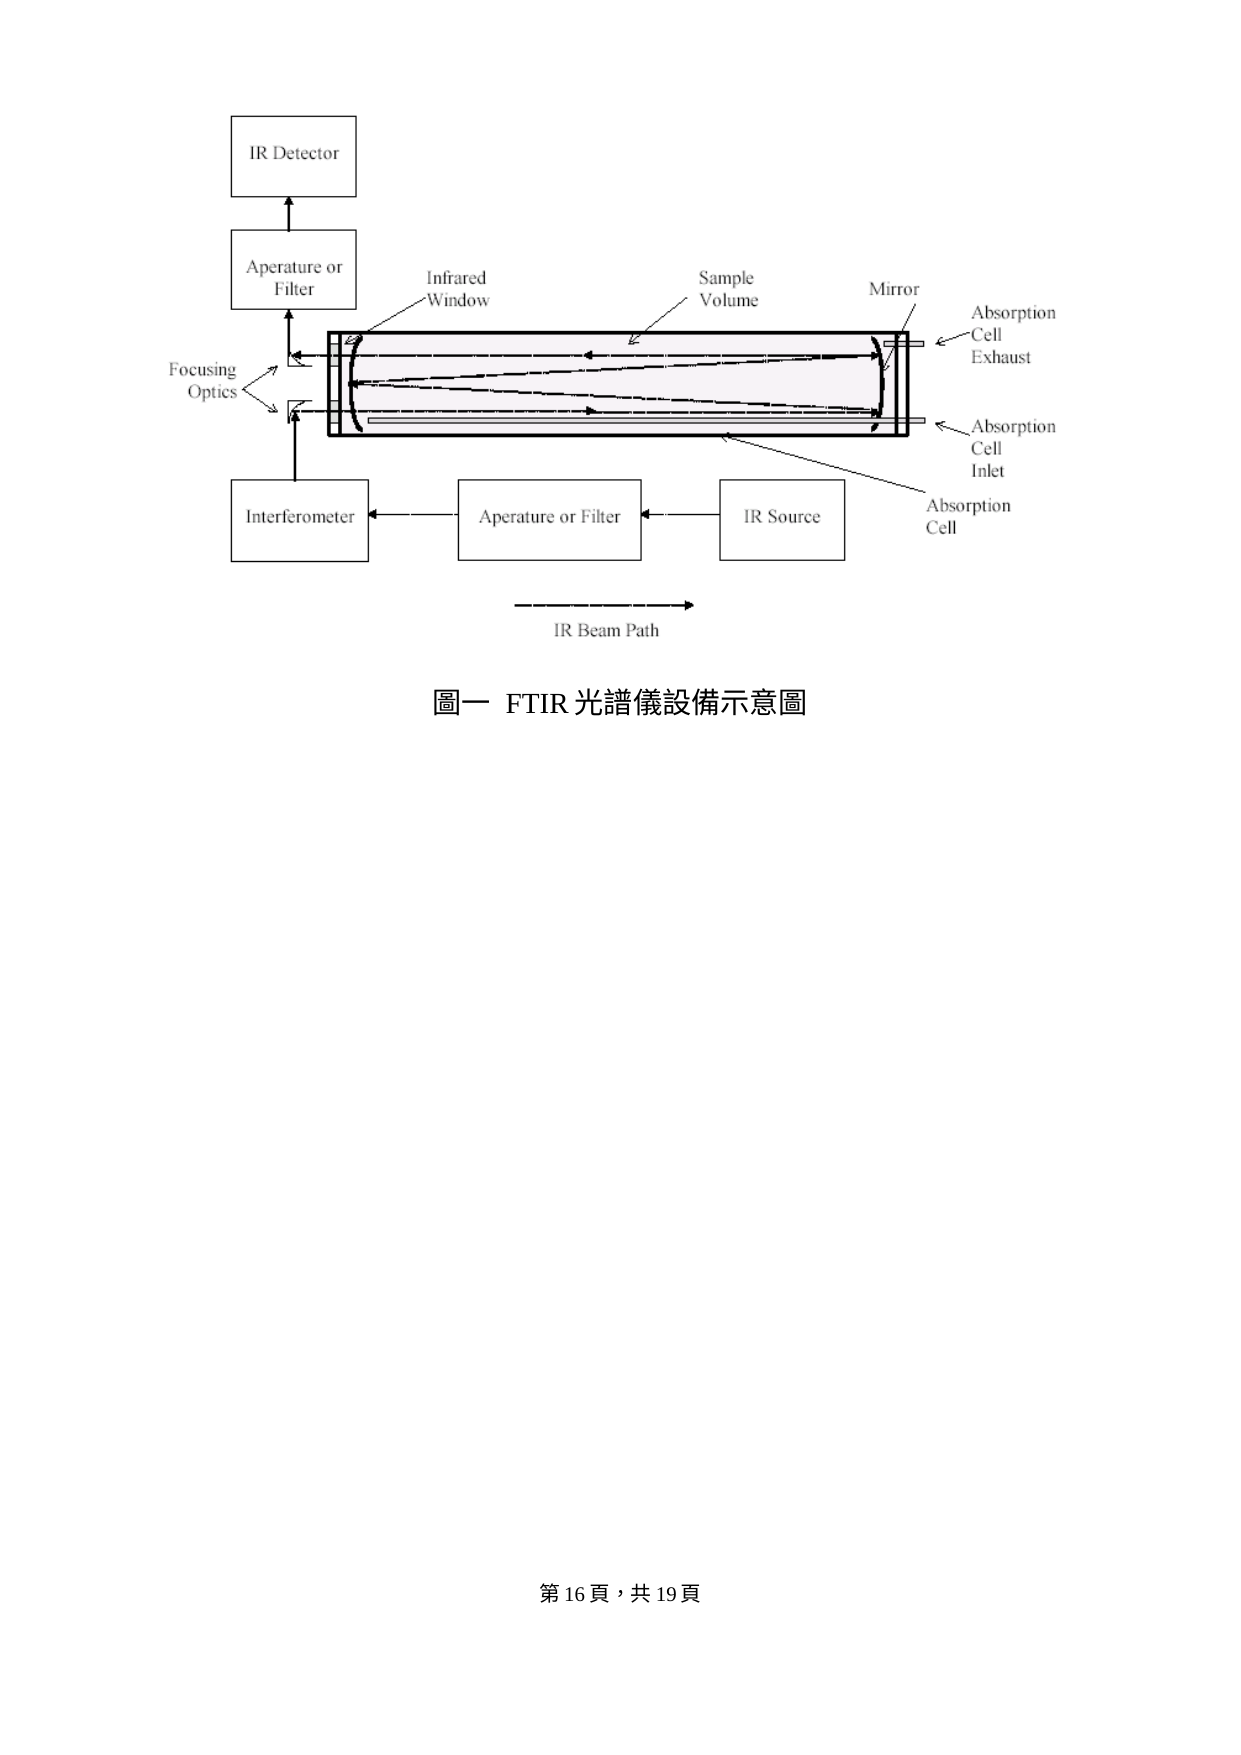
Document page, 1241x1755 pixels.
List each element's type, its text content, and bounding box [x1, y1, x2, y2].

text 圖一 FTIR光譜儀設備示意圖 [148, 679, 1093, 722]
picture [147, 101, 1086, 655]
